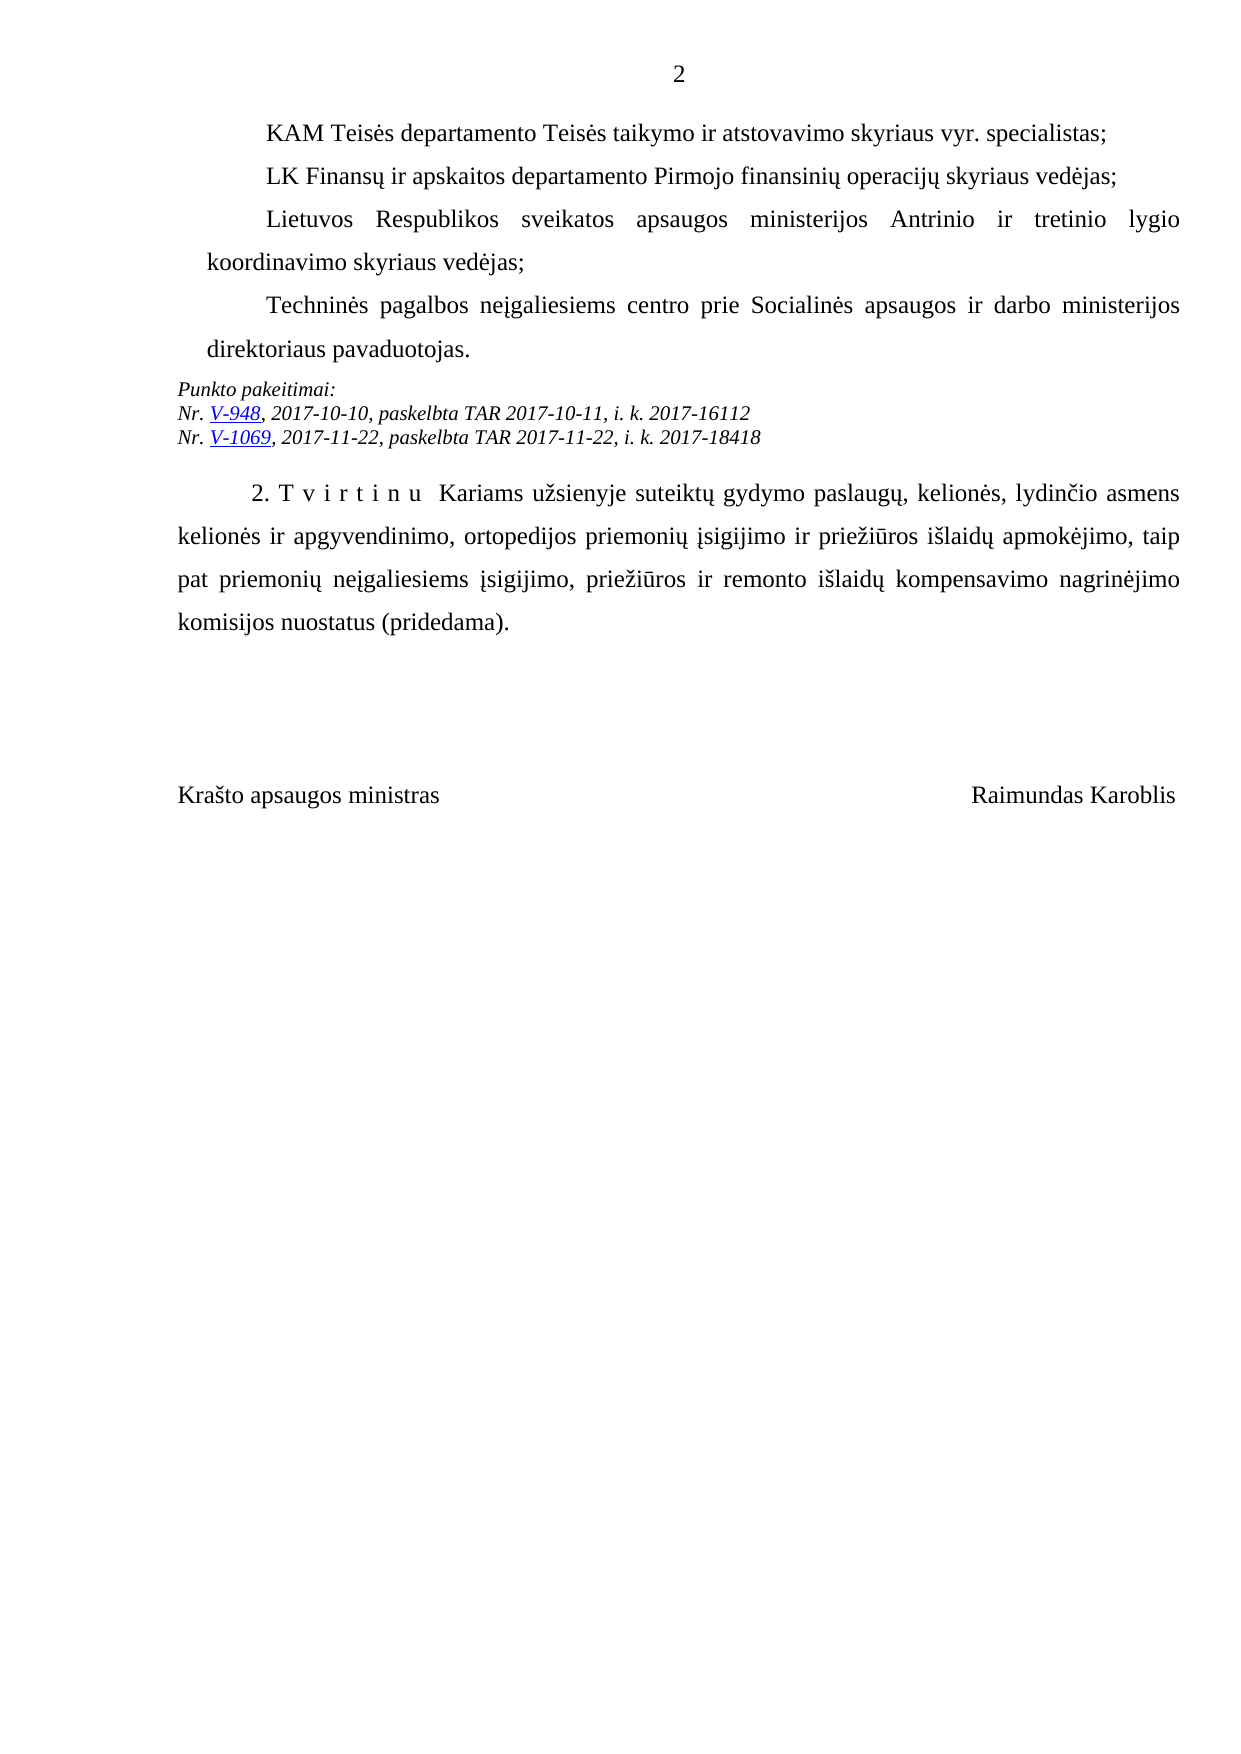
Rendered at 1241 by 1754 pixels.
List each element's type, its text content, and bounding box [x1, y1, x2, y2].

text LK Finansų ir apskaitos departamento Pirmojo finansinių operacijų skyriaus vedėjas; [207, 161, 1181, 190]
text 2. T v i r t i n u Kariams užsienyje suteiktų gydymo paslaugų, kelionės, lydinčio asmens kelionės ir apgyvendinimo, ortopedijos priemonių įsigijimo ir priežiūros išlaidų apmokėjimo, taip pat priemonių neįgaliesiems įsigijimo, priežiūros ir remonto išlaidų kompensavimo nagrinėjimo komisijos nuostatus (pridedama). [177, 478, 1181, 636]
text Krašto apsaugos ministras Raimundas Karoblis [177, 780, 1181, 808]
text Techninės pagalbos neįgaliesiems centro prie Socialinės apsaugos ir darbo ministerijos direktoriaus pavaduotojas. [207, 291, 1181, 362]
text Nr. V-1069, 2017-11-22, paskelbta TAR 2017-11-22, i. k. 2017-18418 [177, 425, 1181, 449]
text Punkto pakeitimai: [177, 377, 1181, 401]
text Lietuvos Respublikos sveikatos apsaugos ministerijos Antrinio ir tretinio lygio koordinavimo skyriaus vedėjas; [207, 204, 1181, 276]
text Nr. V-948, 2017-10-10, paskelbta TAR 2017-10-11, i. k. 2017-16112 [177, 401, 1181, 425]
text KAM Teisės departamento Teisės taikymo ir atstovavimo skyriaus vyr. specialistas; [207, 118, 1181, 147]
